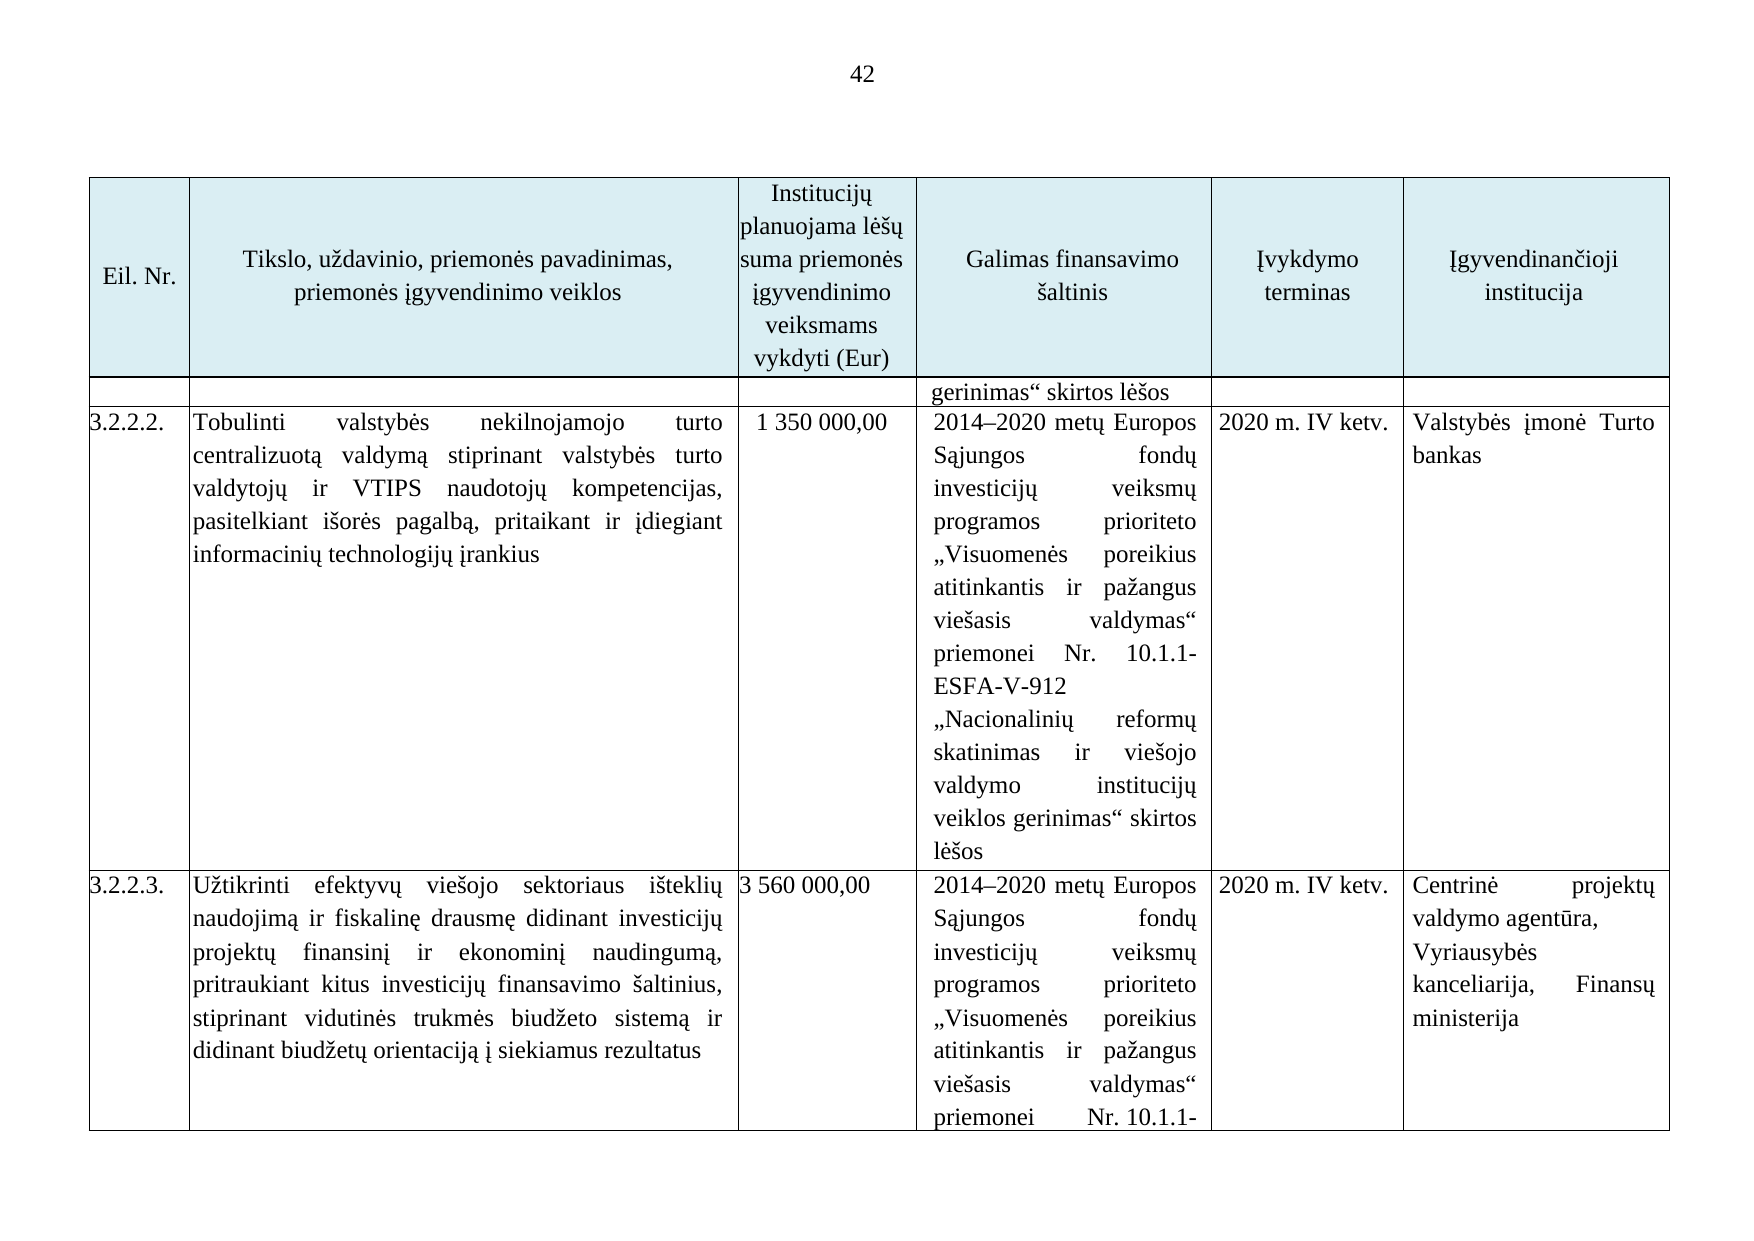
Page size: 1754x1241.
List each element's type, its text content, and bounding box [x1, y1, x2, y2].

table_cell 2020 m. IV ketv. [1212, 871, 1403, 1130]
table_header Tikslo, uždavinio, priemonės pavadinimas, priemonės įgyvendinimo veiklos [190, 178, 738, 376]
table_cell [190, 378, 738, 406]
table_header Įvykdymo terminas [1212, 178, 1403, 376]
table_cell Valstybės įmonė Turto bankas [1404, 407, 1669, 869]
table_cell 2020 m. IV ketv. [1212, 407, 1403, 869]
table_cell 3 560 000,00 [739, 871, 916, 1130]
table_cell gerinimas“ skirtos lėšos [917, 378, 1211, 406]
table_header Institucijų planuojama lėšų suma priemonės įgyvendinimo veiksmams vykdyti (Eur) [739, 178, 916, 376]
table_cell 1 350 000,00 [739, 407, 916, 869]
table_cell [739, 378, 916, 406]
table_header Eil. Nr. [90, 178, 189, 376]
table_cell Užtikrinti efektyvų viešojo sektoriaus išteklių naudojimą ir fiskalinę drausmę didinant investicijų projektų finansinį ir ekonominį naudingumą, pritraukiant kitus investicijų finansavimo šaltinius, stiprinant vidutinės trukmės biudžeto sistemą ir didinant biudžetų orientaciją į siekiamus rezultatus [190, 871, 738, 1130]
table_cell 2014–2020 metų Europos Sąjungos fondų investicijų veiksmų programos prioriteto „Visuomenės poreikius atitinkantis ir pažangus viešasis valdymas“ priemonei Nr. 10.1.1-ESFA-V-912 „Nacionalinių reformų skatinimas ir viešojo valdymo institucijų veiklos gerinimas“ skirtos lėšos [917, 407, 1211, 869]
table_cell 2014–2020 metų Europos Sąjungos fondų investicijų veiksmų programos prioriteto „Visuomenės poreikius atitinkantis ir pažangus viešasis valdymas“ priemonei Nr. 10.1.1- [917, 871, 1211, 1130]
table_cell 3.2.2.2. [90, 407, 189, 869]
table_cell Centrinė projektų valdymo agentūra, Vyriausybės kanceliarija, Finansų ministerija [1404, 871, 1669, 1130]
table_cell Tobulinti valstybės nekilnojamojo turto centralizuotą valdymą stiprinant valstybės turto valdytojų ir VTIPS naudotojų kompetencijas, pasitelkiant išorės pagalbą, pritaikant ir įdiegiant informacinių technologijų įrankius [190, 407, 738, 869]
table_cell [1212, 378, 1403, 406]
table_header Įgyvendinančioji institucija [1404, 178, 1669, 376]
table_cell 3.2.2.3. [90, 871, 189, 1130]
table_cell [90, 378, 189, 406]
table_cell [1404, 378, 1669, 406]
table_header Galimas finansavimo šaltinis [917, 178, 1211, 376]
